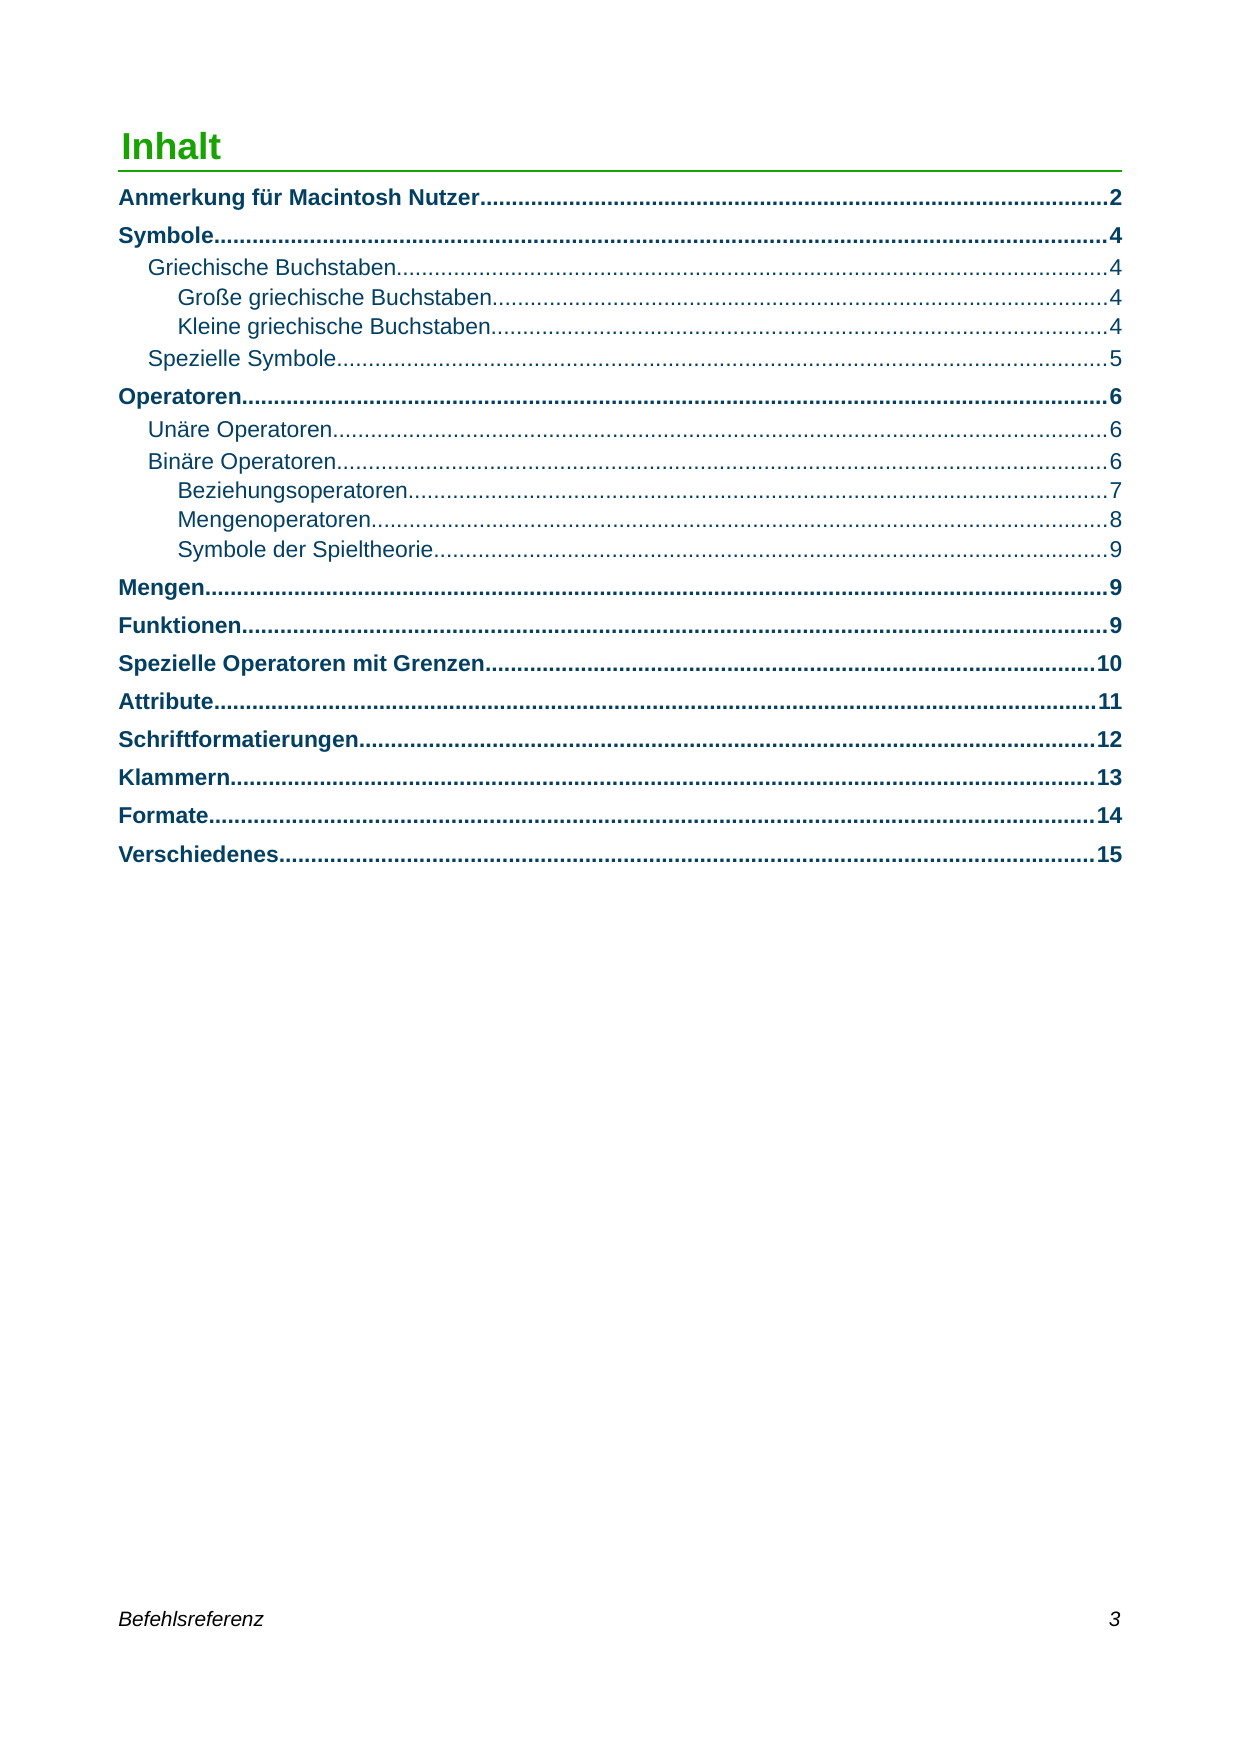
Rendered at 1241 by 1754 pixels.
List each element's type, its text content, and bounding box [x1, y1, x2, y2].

text Schriftformatierungen 12 [118, 726, 1122, 753]
text Kleine griechische Buchstaben 4 [177, 313, 1122, 339]
text Symbole der Spieltheorie 9 [177, 536, 1122, 562]
text Unäre Operatoren 6 [148, 416, 1122, 442]
text Binäre Operatoren 6 [148, 448, 1122, 474]
text Anmerkung für Macintosh Nutzer 2 [118, 184, 1122, 210]
text Griechische Buchstaben 4 [148, 254, 1122, 281]
text Attribute 11 [118, 688, 1122, 714]
text Spezielle Symbole 5 [148, 345, 1122, 371]
text Klammern 13 [118, 764, 1122, 791]
text Symbole 4 [118, 222, 1122, 248]
text Mengenoperatoren 8 [177, 506, 1122, 533]
text Inhalt [118, 121, 1122, 170]
text Spezielle Operatoren mit Grenzen 10 [118, 650, 1122, 676]
text Große griechische Buchstaben 4 [177, 283, 1122, 310]
text Mengen 9 [118, 574, 1122, 600]
text Beziehungsoperatoren 7 [177, 477, 1122, 503]
text Verschiedenes 15 [118, 841, 1122, 867]
text Formate 14 [118, 802, 1122, 829]
text Operatoren 6 [118, 383, 1122, 409]
text Funktionen 9 [118, 612, 1122, 638]
